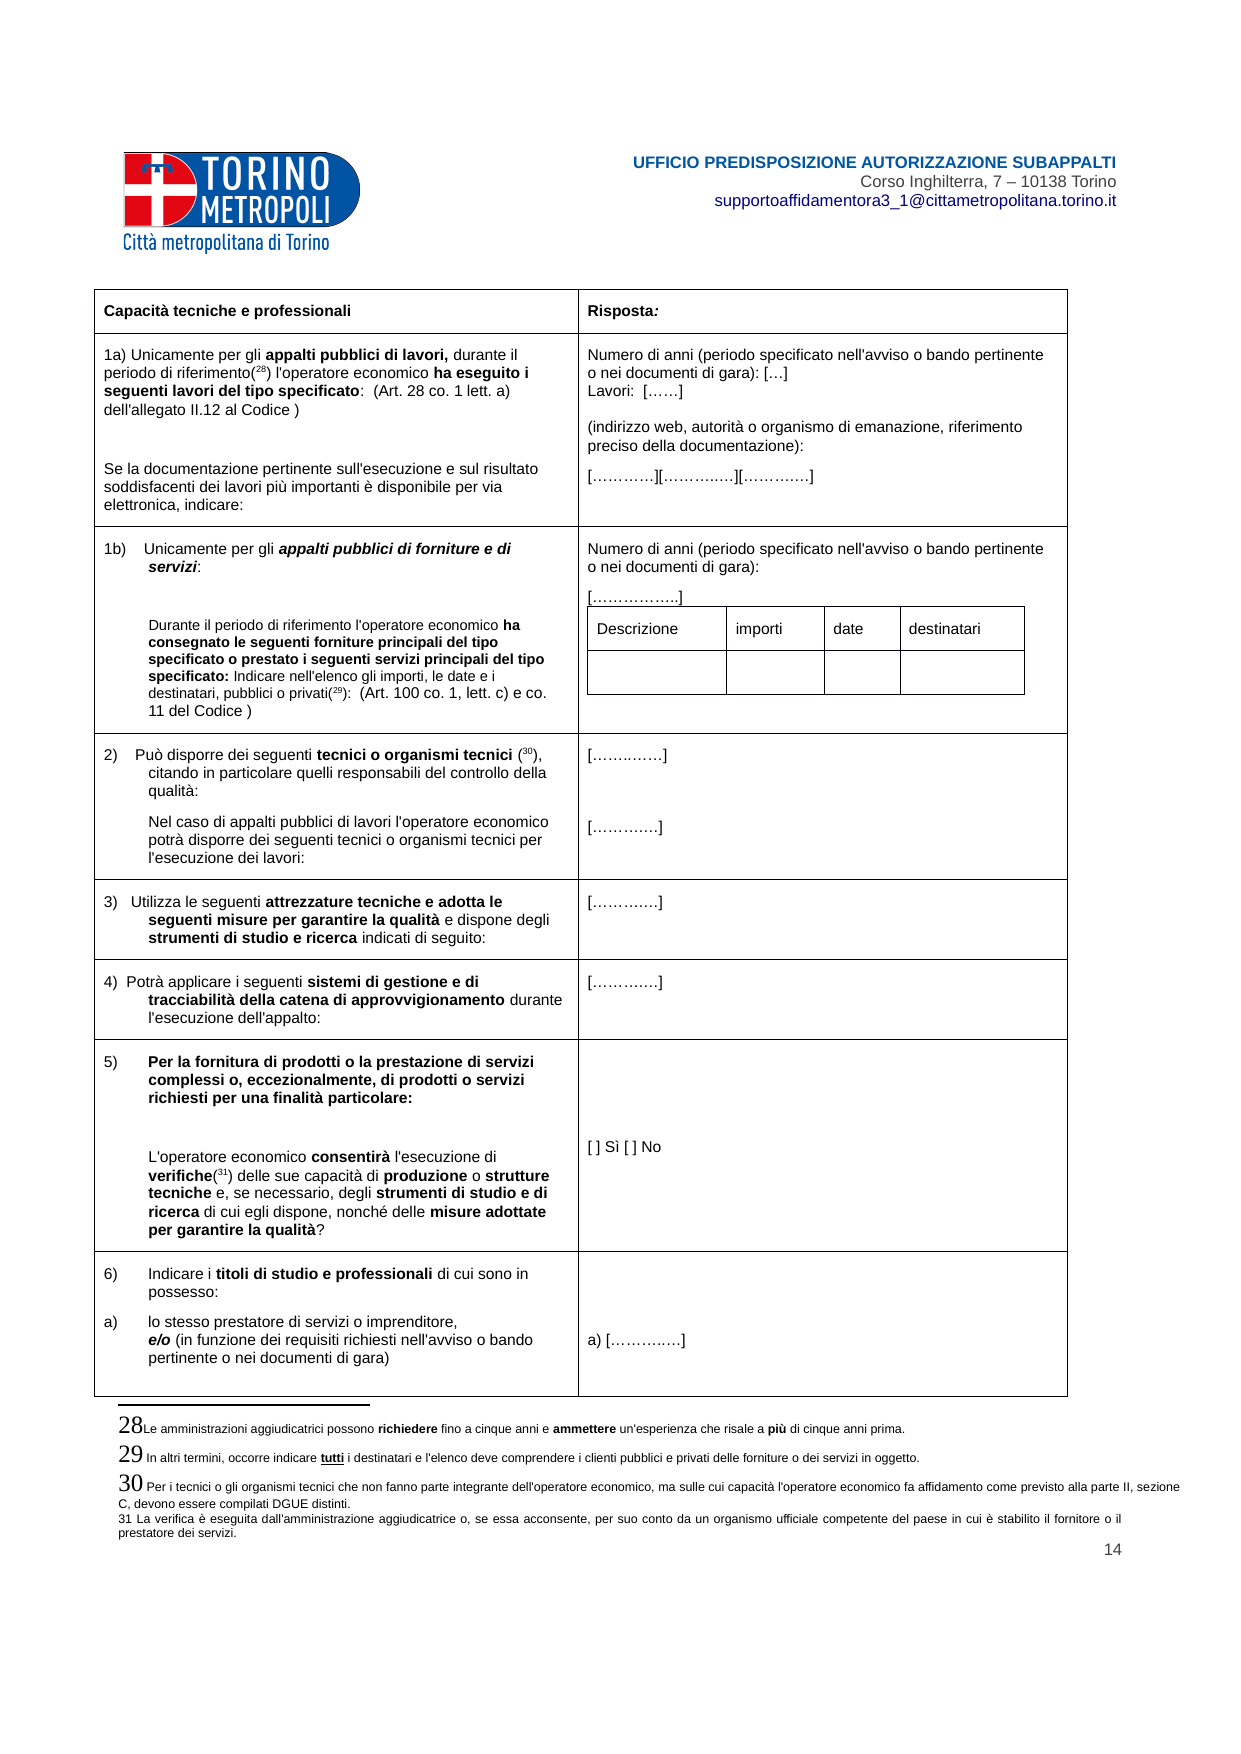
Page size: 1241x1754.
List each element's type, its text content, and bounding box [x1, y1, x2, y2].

table_cell [……….…] [579, 960, 1067, 1039]
table_header importi [727, 607, 824, 650]
table_cell 6) Indicare i titoli di studio e professionali di cui sono in possesso: a) lo stesso prestatore di servizi o imprenditore, e/o (in funzione dei requisiti richiesti nell'avviso o bando pertinente o nei documenti di gara) [95, 1252, 578, 1396]
table_cell 2) Può disporre dei seguenti tecnici o organismi tecnici (), citando in particolare quelli responsabili del controllo della qualità: Nel caso di appalti pubblici di lavori l'operatore economico potrà disporre dei seguenti tecnici o organismi tecnici per l'esecuzione dei lavori: [95, 734, 578, 879]
picture [123, 152, 360, 254]
table_cell 5) Per la fornitura di prodotti o la prestazione di servizi complessi o, eccezionalmente, di prodotti o servizi richiesti per una finalità particolare: L'operatore economico consentirà l'esecuzione di verifiche() delle sue capacità di produzione o strutture tecniche e, se necessario, degli strumenti di studio e di ricerca di cui egli dispone, nonché delle misure adottate per garantire la qualità? [95, 1040, 578, 1251]
table_cell [……….…] [579, 880, 1067, 959]
table_cell [588, 651, 726, 694]
table_header Capacità tecniche e professionali [95, 290, 578, 333]
table_header date [825, 607, 900, 650]
table_cell [……..……] [……….…] [579, 734, 1067, 879]
table_cell 1b) Unicamente per gli appalti pubblici di forniture e di servizi: Durante il periodo di riferimento l'operatore economico ha consegnato le seguenti forniture principali del tipo specificato o prestato i seguenti servizi principali del tipo specificato: Indicare nell'elenco gli importi, le date e i destinatari, pubblici o privati(): (Art. 100 co. 1, lett. c) e co. 11 del Codice ) [95, 527, 578, 732]
table_cell 4) Potrà applicare i seguenti sistemi di gestione e di tracciabilità della catena di approvvigionamento durante l'esecuzione dell'appalto: [95, 960, 578, 1039]
table_header Descrizione [588, 607, 726, 650]
table_cell 1a) Unicamente per gli appalti pubblici di lavori, durante il periodo di riferimento() l'operatore economico ha eseguito i seguenti lavori del tipo specificato: (Art. 28 co. 1 lett. a) dell'allegato II.12 al Codice ) Se la documentazione pertinente sull'esecuzione e sul risultato soddisfacenti dei lavori più importanti è disponibile per via elettronica, indicare: [95, 334, 578, 526]
table_header Risposta: [579, 290, 1067, 333]
table_cell Numero di anni (periodo specificato nell'avviso o bando pertinente o nei documenti di gara): […] Lavori: [……] (indirizzo web, autorità o organismo di emanazione, riferimento preciso della documentazione): […………][………..…][……….…] [579, 334, 1067, 526]
table_cell [727, 651, 824, 694]
table_cell [825, 651, 900, 694]
table_cell [901, 651, 1024, 694]
table_cell Numero di anni (periodo specificato nell'avviso o bando pertinente o nei documenti di gara): [……………..] [579, 527, 1067, 732]
table_header destinatari [901, 607, 1024, 650]
table_cell [ ] Sì [ ] No [579, 1040, 1067, 1251]
table_cell 3) Utilizza le seguenti attrezzature tecniche e adotta le seguenti misure per garantire la qualità e dispone degli strumenti di studio e ricerca indicati di seguito: [95, 880, 578, 959]
table_cell a) [………..…] [579, 1252, 1067, 1396]
